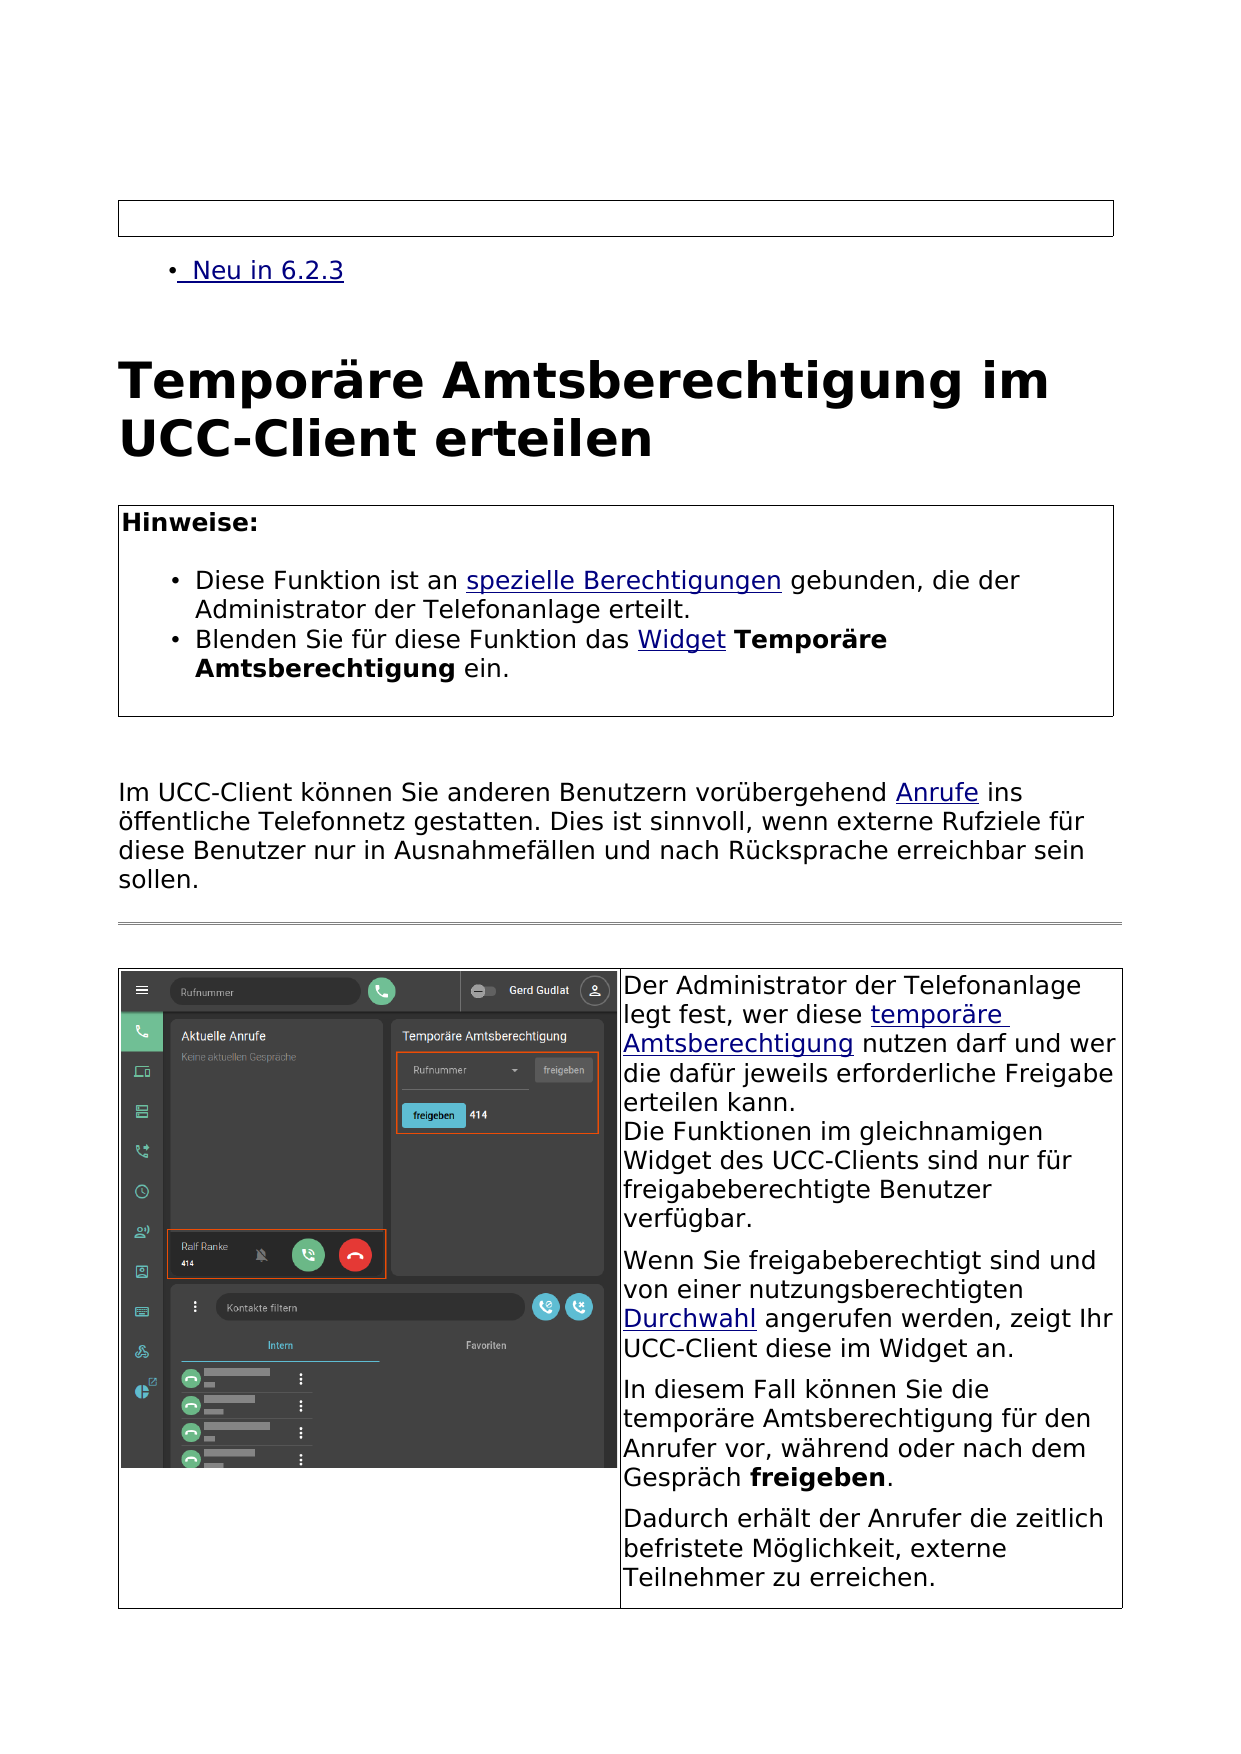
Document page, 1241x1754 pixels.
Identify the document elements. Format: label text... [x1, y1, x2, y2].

list [177, 148, 1122, 177]
list Neu in 6.2.3 [177, 244, 1122, 286]
table_header Hinweise: Diese Funktion ist an spezielle Berechtigungen gebunden, die der Administrator der Telefonanlage erteilt. Blenden Sie für diese Funktion das Widget Temporäre Amtsberechtigung ein. [119, 506, 1113, 716]
table_header Der Administrator der Telefonanlage legt fest, wer diese temporäre Amtsberechtigung nutzen darf und wer die dafür jeweils erforderliche Freigabe erteilen kann. Die Funktionen im gleichnamigen Widget des UCC-Clients sind nur für freigabeberechtigte Benutzer verfügbar. Wenn Sie freigabeberechtigt sind und von einer nutzungsberechtigten Durchwahl angerufen werden, zeigt Ihr UCC-Client diese im Widget an. In diesem Fall können Sie die temporäre Amtsberechtigung für den Anrufer vor, während oder nach dem Gespräch freigeben. Dadurch erhält der Anrufer die zeitlich befristete Möglichkeit, externe Teilnehmer zu erreichen. [621, 969, 1122, 1608]
subtitle Temporäre Amtsberechtigung im UCC-Client erteilen [118, 352, 1122, 469]
picture [121, 971, 618, 1468]
text Im UCC-Client können Sie anderen Benutzern vorübergehend Anrufe ins öffentliche Telefonnetz gestatten. Dies ist sinnvoll, wenn externe Rufziele für diese Benutzer nur in Ausnahmefällen und nach Rücksprache erreichbar sein sollen. [118, 778, 1122, 895]
table_header [119, 969, 620, 1608]
table_header [119, 201, 1113, 236]
